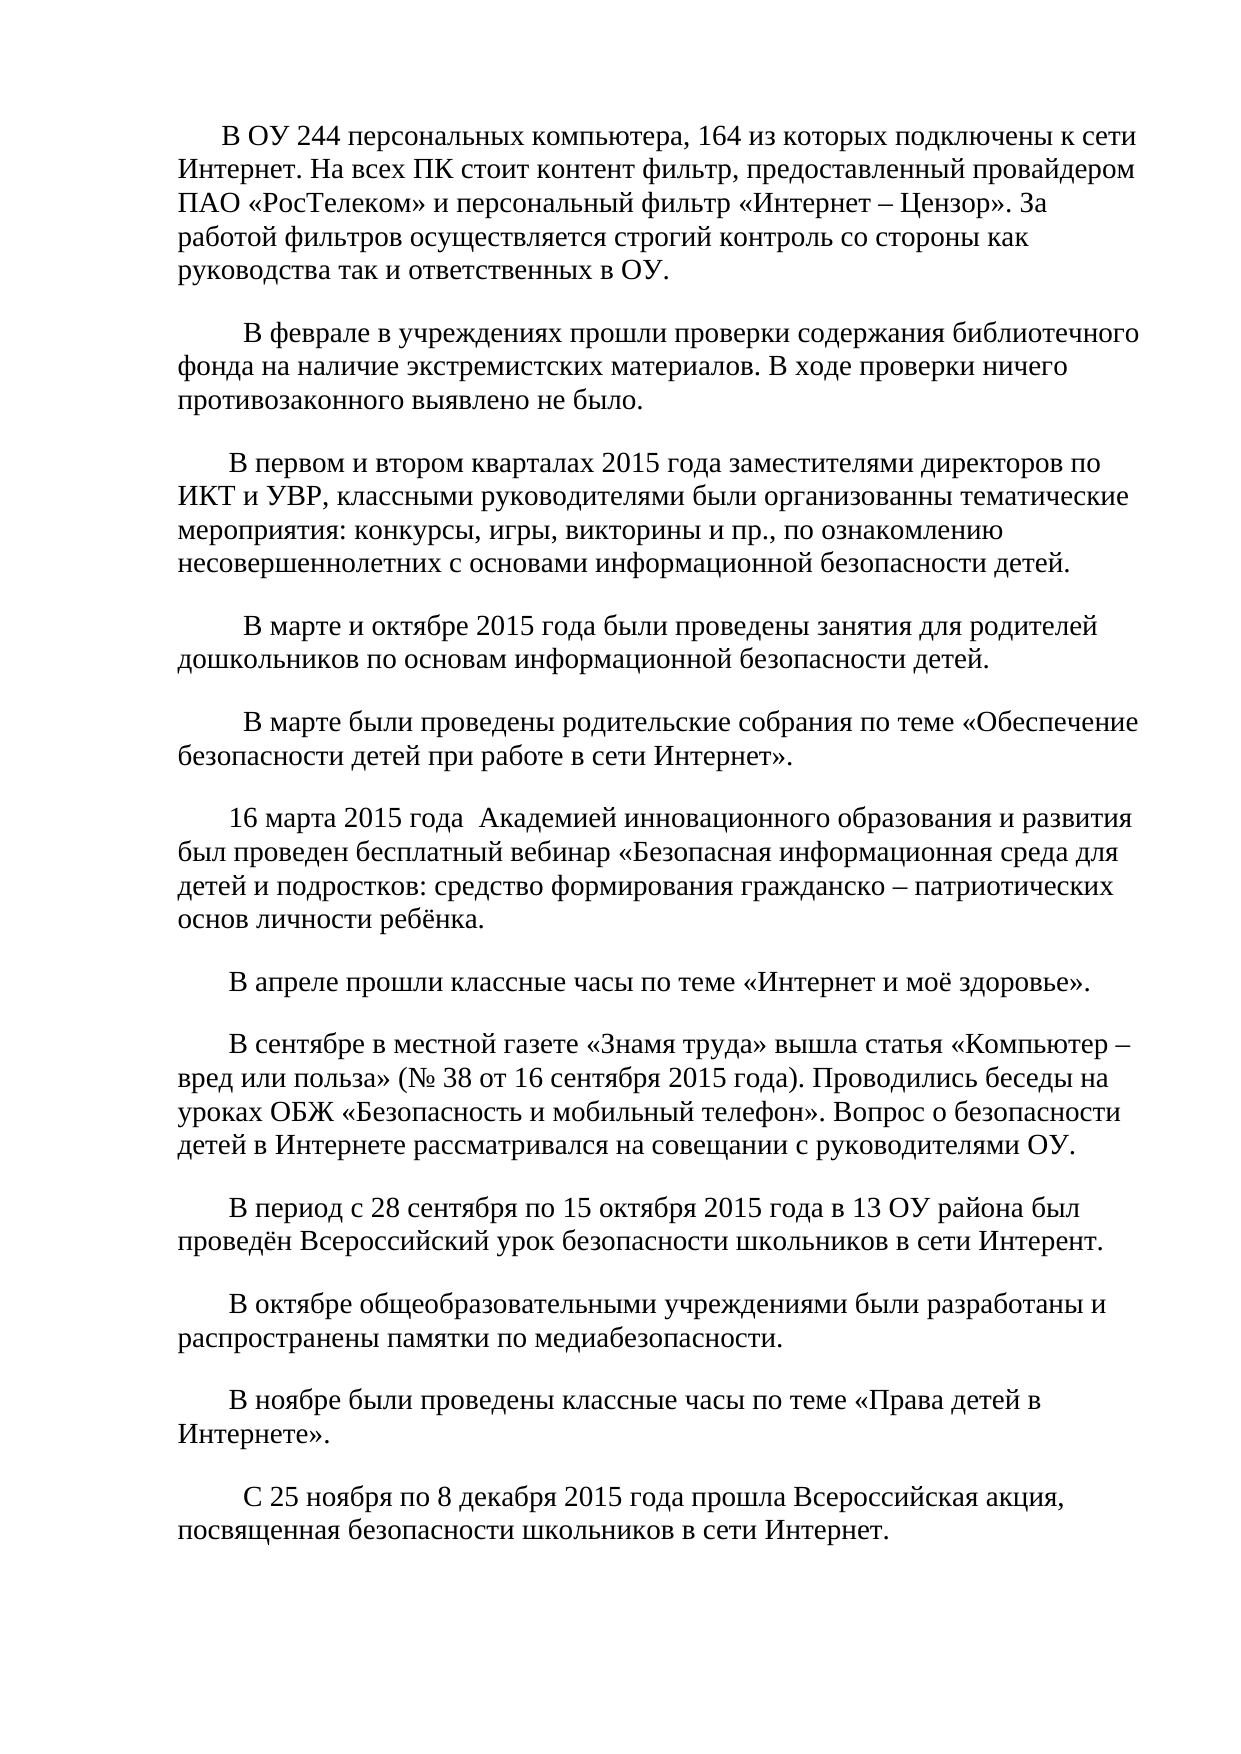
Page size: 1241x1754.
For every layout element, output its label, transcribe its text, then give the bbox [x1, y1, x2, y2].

text В марте и октябре 2015 года были проведены занятия для родителей дошкольников по основам информационной безопасности детей. [177, 608, 1152, 675]
text В апреле прошли классные часы по теме «Интернет и моё здоровье». [177, 964, 1152, 997]
text В феврале в учреждениях прошли проверки содержания библиотечного фонда на наличие экстремистских материалов. В ходе проверки ничего противозаконного выявлено не было. [177, 315, 1152, 416]
text С 25 ноября по 8 декабря 2015 года прошла Всероссийская акция, посвященная безопасности школьников в сети Интернет. [177, 1479, 1152, 1546]
text В марте были проведены родительские собрания по теме «Обеспечение безопасности детей при работе в сети Интернет». [177, 704, 1152, 771]
text В октябре общеобразовательными учреждениями были разработаны и распространены памятки по медиабезопасности. [177, 1286, 1152, 1353]
text 16 марта 2015 года Академией инновационного образования и развития был проведен бесплатный вебинар «Безопасная информационная среда для детей и подростков: средство формирования гражданско – патриотических основ личности ребёнка. [177, 801, 1152, 935]
text В ноябре были проведены классные часы по теме «Права детей в Интернете». [177, 1382, 1152, 1449]
text В первом и втором кварталах 2015 года заместителями директоров по ИКТ и УВР, классными руководителями были организованны тематические мероприятия: конкурсы, игры, викторины и пр., по ознакомлению несовершеннолетних с основами информационной безопасности детей. [177, 445, 1152, 579]
text В период с 28 сентября по 15 октября 2015 года в 13 ОУ района был проведён Всероссийский урок безопасности школьников в сети Интерент. [177, 1190, 1152, 1257]
text В ОУ 244 персональных компьютера, 164 из которых подключены к сети Интернет. На всех ПК стоит контент фильтр, предоставленный провайдером ПАО «РосТелеком» и персональный фильтр «Интернет – Цензор». За работой фильтров осуществляется строгий контроль со стороны как руководства так и ответственных в ОУ. [177, 118, 1152, 286]
text В сентябре в местной газете «Знамя труда» вышла статья «Компьютер – вред или польза» (№ 38 от 16 сентября 2015 года). Проводились беседы на уроках ОБЖ «Безопасность и мобильный телефон». Вопрос о безопасности детей в Интернете рассматривался на совещании с руководителями ОУ. [177, 1027, 1152, 1161]
